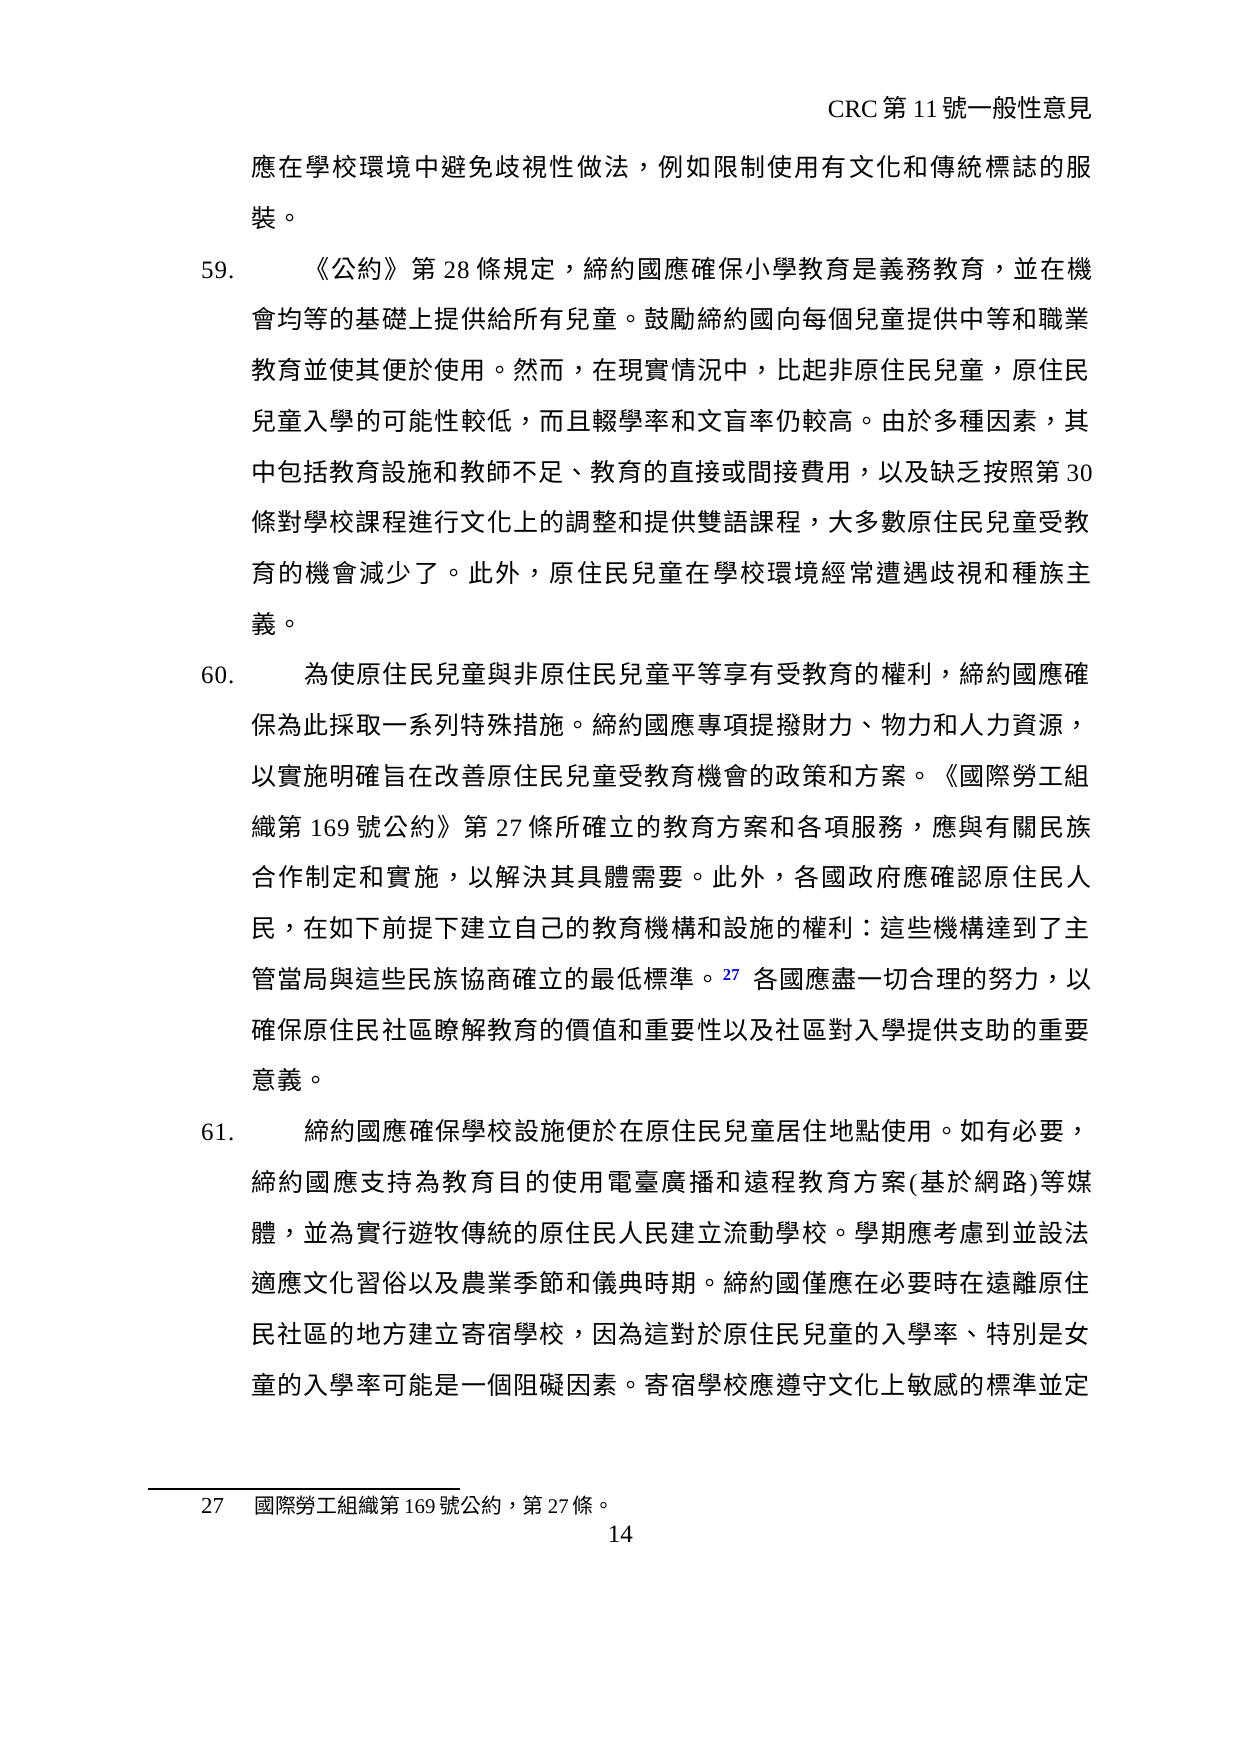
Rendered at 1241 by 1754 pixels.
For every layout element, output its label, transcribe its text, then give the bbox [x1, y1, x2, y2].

list 《公約》第28條規定，締約國應確保小學教育是義務教育，並在機會均等的基礎上提供給所有兒童。鼓勵締約國向每個兒童提供中等和職業教育並使其便於使用。然而，在現實情況中，比起非原住民兒童，原住民兒童入學的可能性較低，而且輟學率和文盲率仍較高。由於多種因素，其中包括教育設施和教師不足、教育的直接或間接費用，以及缺乏按照第30條對學校課程進行文化上的調整和提供雙語課程，大多數原住民兒童受教育的機會減少了。此外，原住民兒童在學校環境經常遭遇歧視和種族主義。 [201, 249, 1092, 641]
list 國際勞工組織第169號公約，第27條。 [148, 1489, 1092, 1519]
list 為確保教育的目的符合《公約》精神，締約國有責任保護兒童免遭《公約》第2條所規定的一切形式的歧視，並積極打擊種族主義。這項責任特別切合原住民兒童。為有效履行這項義務，締約國應確保學校課程、教材和歷史教科書公平、準確、翔實地描述原住民人民的社會和文化。 應在學校環境中避免歧視性做法，例如限制使用有文化和傳統標誌的服裝。 [201, 148, 1092, 235]
list 締約國應確保學校設施便於在原住民兒童居住地點使用。如有必要，締約國應支持為教育目的使用電臺廣播和遠程教育方案(基於網路)等媒體，並為實行遊牧傳統的原住民人民建立流動學校。學期應考慮到並設法適應文化習俗以及農業季節和儀典時期。締約國僅應在必要時在遠離原住民社區的地方建立寄宿學校，因為這對於原住民兒童的入學率、特別是女童的入學率可能是一個阻礙因素。寄宿學校應遵守文化上敏感的標準並定 [201, 1112, 1092, 1401]
list 為使原住民兒童與非原住民兒童平等享有受教育的權利，締約國應確保為此採取一系列特殊措施。締約國應專項提撥財力、物力和人力資源，以實施明確旨在改善原住民兒童受教育機會的政策和方案。《國際勞工組織第169號公約》第27條所確立的教育方案和各項服務，應與有關民族合作制定和實施，以解決其具體需要。此外，各國政府應確認原住民人民，在如下前提下建立自己的教育機構和設施的權利：這些機構達到了主管當局與這些民族協商確立的最低標準。 各國應盡一切合理的努力，以確保原住民社區瞭解教育的價值和重要性以及社區對入學提供支助的重要意義。 [201, 655, 1092, 1097]
